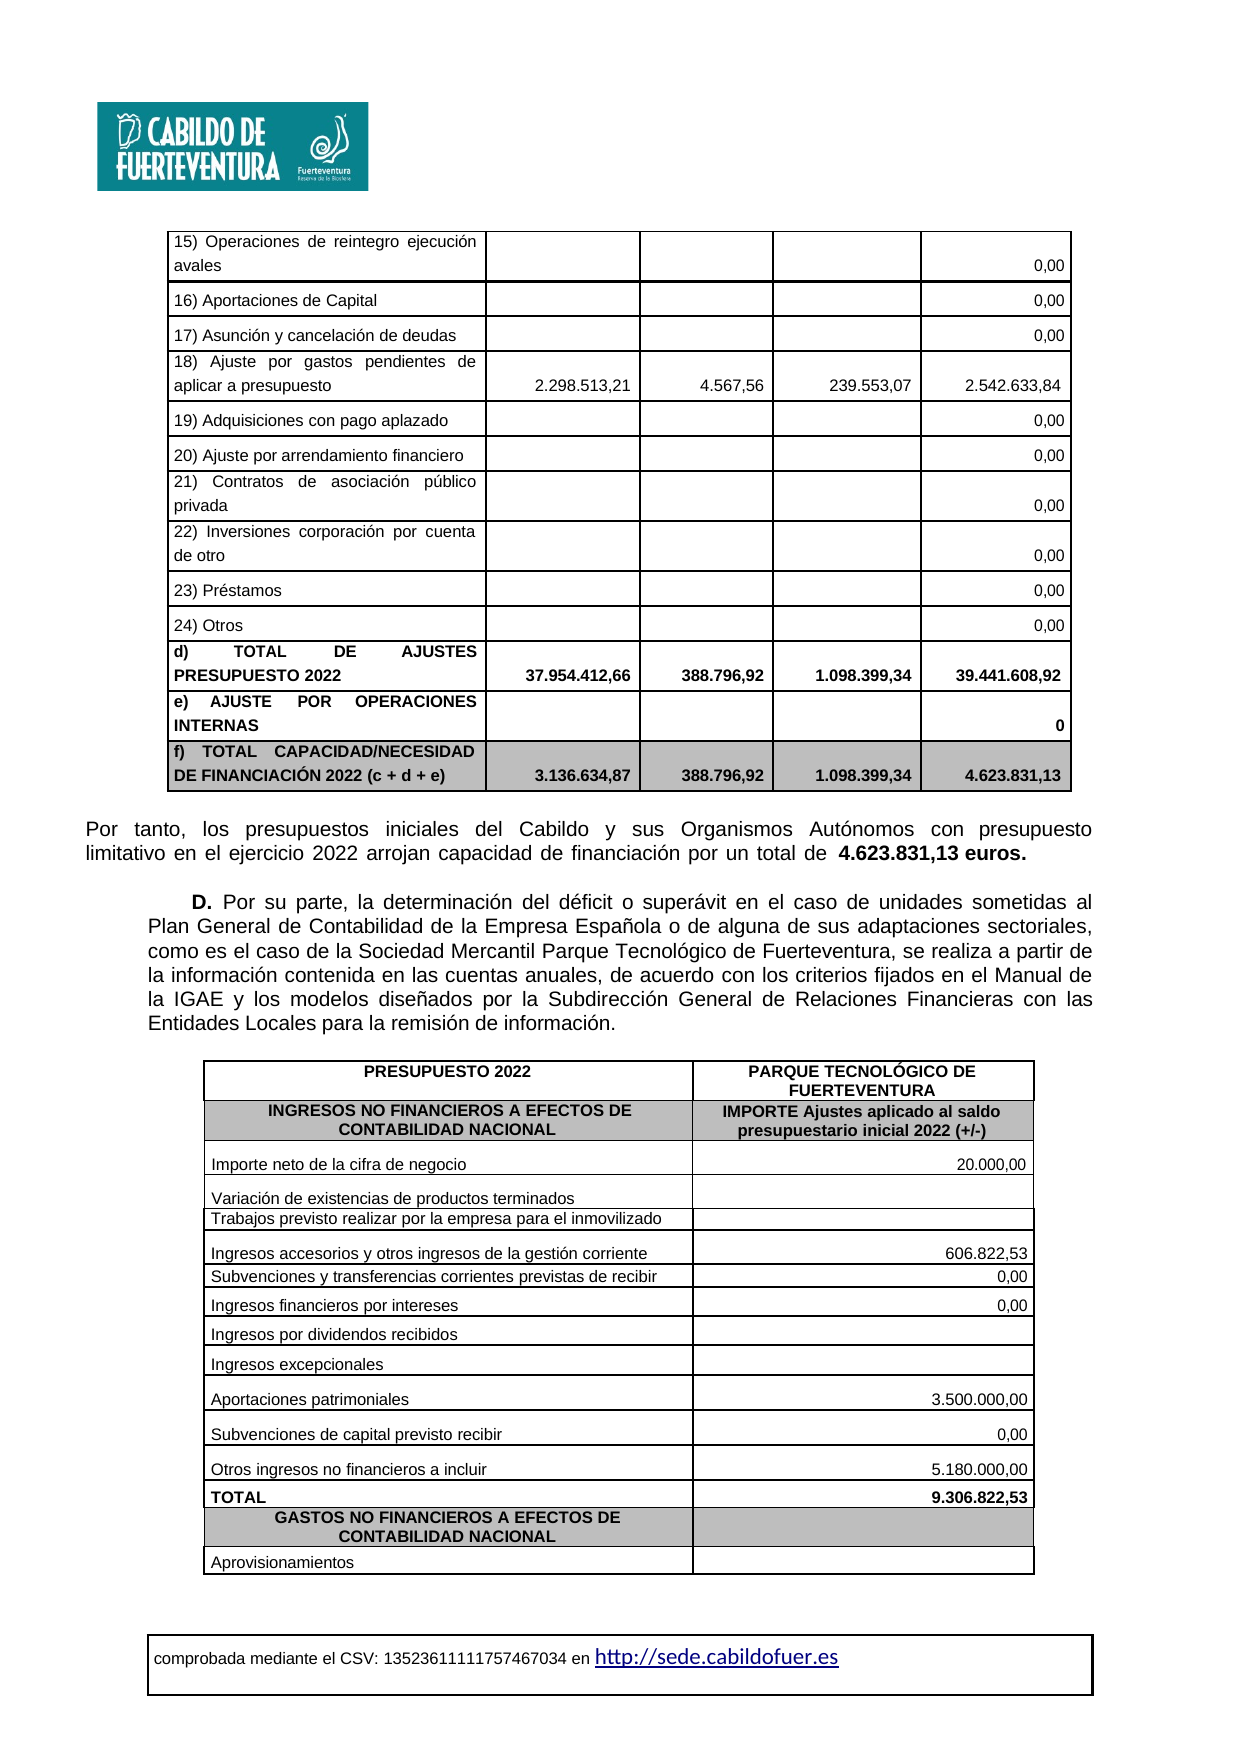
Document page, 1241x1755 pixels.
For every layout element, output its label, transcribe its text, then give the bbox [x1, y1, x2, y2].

table_cell [694, 1346, 1033, 1374]
table_cell 0 [922, 692, 1070, 740]
table_cell 388.796,92 [641, 742, 772, 790]
table_cell [487, 692, 639, 740]
table_cell [694, 1508, 1033, 1546]
table_cell [774, 317, 920, 350]
table_cell 23) Préstamos [169, 572, 485, 605]
table_cell 0,00 [922, 402, 1070, 435]
table_cell 3.500.000,00 [694, 1376, 1033, 1409]
table_cell [487, 572, 639, 605]
table_cell [641, 472, 772, 520]
table_header [774, 232, 920, 280]
table_cell 0,00 [694, 1288, 1033, 1315]
table_header 15) Operaciones de reintegro ejecución avales [169, 232, 485, 280]
table_header [487, 232, 639, 280]
table_cell f) TOTAL CAPACIDAD/NECESIDAD DE FINANCIACIÓN 2022 (c + d + e) [169, 742, 485, 790]
table_cell [774, 522, 920, 570]
table_cell INGRESOS NO FINANCIEROS A EFECTOS DE CONTABILIDAD NACIONAL [205, 1101, 692, 1140]
list Por su parte, la determinación del déficit o superávit en el caso de unidades sometidas al Plan General de Contabilidad de la Empresa Española o de alguna de sus adaptaciones sectoriales, como es el caso de la Sociedad Mercantil Parque Tecnológico de Fuerteventura, se realiza a partir de la información contenida en las cuentas anuales, de acuerdo con los criterios fijados en el Manual de la IGAE y los modelos diseñados por la Subdirección General de Relaciones Financieras con las Entidades Locales para la remisión de información. [116, 890, 1093, 1035]
table_cell 3.136.634,87 [487, 742, 639, 790]
table_cell [487, 317, 639, 350]
table_cell 17) Asunción y cancelación de deudas [169, 317, 485, 350]
table_cell 5.180.000,00 [694, 1446, 1033, 1479]
table_cell [641, 607, 772, 640]
table_cell e) AJUSTE POR OPERACIONES INTERNAS [169, 692, 485, 740]
table_cell 21) Contratos de asociación público privada [169, 472, 485, 520]
table_cell [693, 1175, 1033, 1208]
table_cell Ingresos excepcionales [205, 1346, 692, 1374]
table_cell 4.623.831,13 [922, 742, 1070, 790]
table_cell 9.306.822,53 [694, 1481, 1033, 1507]
table_cell 24) Otros [169, 607, 485, 640]
table_cell [487, 283, 639, 315]
table_cell [487, 607, 639, 640]
table_cell [694, 1547, 1033, 1573]
table_cell Importe neto de la cifra de negocio [205, 1141, 692, 1174]
table_header [641, 232, 772, 280]
table_header 0,00 [922, 232, 1070, 280]
table_cell 39.441.608,92 [922, 642, 1070, 690]
table_cell IMPORTE Ajustes aplicado al saldo presupuestario inicial 2022 (+/-) [693, 1101, 1033, 1140]
table_cell Ingresos accesorios y otros ingresos de la gestión corriente [205, 1231, 692, 1263]
table_cell 0,00 [922, 283, 1070, 315]
table_cell Subvenciones de capital previsto recibir [205, 1411, 692, 1444]
table_cell 20) Ajuste por arrendamiento financiero [169, 437, 485, 470]
table_cell [641, 317, 772, 350]
table_cell [487, 437, 639, 470]
table_cell 0,00 [922, 317, 1070, 350]
table_cell [774, 437, 920, 470]
table_cell Subvenciones y transferencias corrientes previstas de recibir [205, 1265, 692, 1286]
table_cell 16) Aportaciones de Capital [169, 283, 485, 315]
table_cell [694, 1317, 1033, 1344]
table_cell [641, 692, 772, 740]
table_header PARQUE TECNOLÓGICO DE FUERTEVENTURA [694, 1062, 1033, 1100]
table_cell [641, 402, 772, 435]
table_cell Aprovisionamientos [205, 1547, 692, 1573]
table_cell 37.954.412,66 [487, 642, 639, 690]
table_cell Ingresos financieros por intereses [205, 1288, 692, 1315]
table_cell 20.000,00 [693, 1141, 1033, 1174]
table_cell 0,00 [922, 522, 1070, 570]
table_cell [774, 607, 920, 640]
table_cell [487, 402, 639, 435]
table_cell [487, 522, 639, 570]
table_cell 19) Adquisiciones con pago aplazado [169, 402, 485, 435]
table_cell d) TOTAL DE AJUSTES PRESUPUESTO 2022 [169, 642, 485, 690]
table_cell 18) Ajuste por gastos pendientes de aplicar a presupuesto [169, 352, 485, 400]
table_cell 2.298.513,21 [487, 352, 639, 400]
table_cell [641, 522, 772, 570]
table_cell [641, 572, 772, 605]
table_cell [487, 472, 639, 520]
table_cell 4.567,56 [641, 352, 772, 400]
table_cell 2.542.633,84 [922, 352, 1070, 400]
table_cell 1.098.399,34 [774, 742, 920, 790]
text Por tanto, los presupuestos iniciales del Cabildo y sus Organismos Autónomos con presupuesto limitativo en el ejercicio 2022 arrojan capacidad de financiación por un total de 4.623.831,13 euros. [85, 817, 1093, 865]
table_cell [774, 402, 920, 435]
table_header PRESUPUESTO 2022 [205, 1062, 692, 1100]
table_cell [641, 283, 772, 315]
table_cell 0,00 [694, 1265, 1033, 1286]
table_cell 239.553,07 [774, 352, 920, 400]
table_cell TOTAL [205, 1481, 692, 1507]
table_cell Aportaciones patrimoniales [205, 1376, 692, 1409]
table_cell Ingresos por dividendos recibidos [205, 1317, 692, 1344]
table_cell Variación de existencias de productos terminados [205, 1175, 692, 1208]
table_cell 0,00 [922, 607, 1070, 640]
table_cell [694, 1209, 1033, 1228]
table_cell 0,00 [922, 437, 1070, 470]
table_cell 0,00 [922, 572, 1070, 605]
table_cell Otros ingresos no financieros a incluir [205, 1446, 692, 1479]
table_cell 606.822,53 [694, 1231, 1033, 1263]
table_cell 0,00 [694, 1411, 1033, 1444]
table_cell 1.098.399,34 [774, 642, 920, 690]
table_cell 22) Inversiones corporación por cuenta de otro [169, 522, 485, 570]
table_cell 388.796,92 [641, 642, 772, 690]
table_cell 0,00 [922, 472, 1070, 520]
table_cell GASTOS NO FINANCIEROS A EFECTOS DE CONTABILIDAD NACIONAL [205, 1508, 692, 1546]
table_cell Trabajos previsto realizar por la empresa para el inmovilizado [205, 1209, 692, 1228]
table_cell [774, 692, 920, 740]
table_cell [774, 572, 920, 605]
table_cell [774, 283, 920, 315]
table_cell [641, 437, 772, 470]
table_cell [774, 472, 920, 520]
